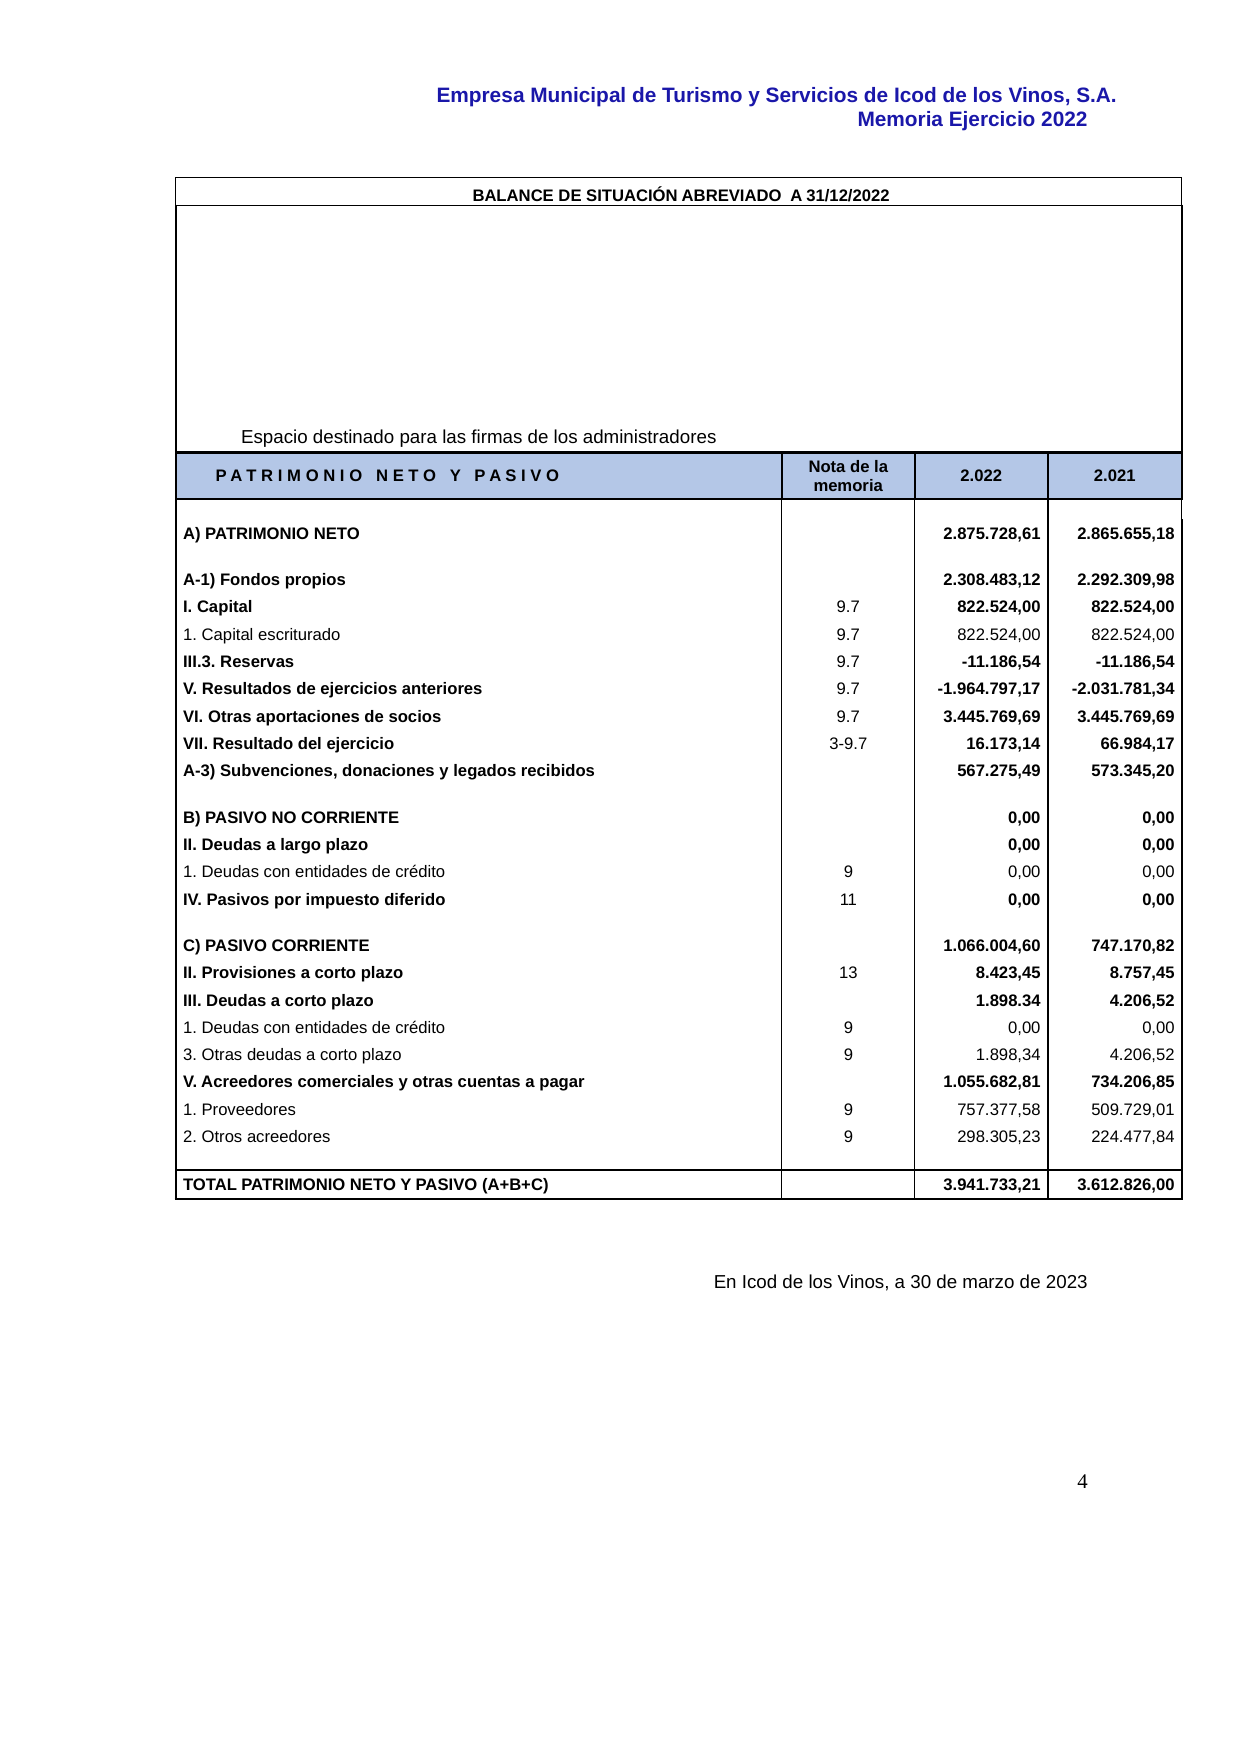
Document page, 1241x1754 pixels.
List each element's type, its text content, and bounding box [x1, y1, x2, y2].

table_cell Nota de la memoria [783, 454, 914, 498]
table_cell IV. Pasivos por impuesto diferido [177, 885, 781, 912]
table_cell [177, 368, 782, 396]
table_cell V. Resultados de ejercicios anteriores [177, 675, 781, 702]
table_cell 0,00 [1049, 831, 1181, 858]
table_cell 822.524,00 [1049, 620, 1181, 648]
table_cell [1049, 913, 1181, 932]
table_cell 4.206,52 [1049, 1041, 1181, 1068]
table_cell 734.206,85 [1049, 1068, 1181, 1095]
table_cell [1048, 396, 1181, 423]
table_cell 0,00 [915, 1014, 1047, 1041]
table_cell [177, 259, 782, 286]
table_cell [782, 913, 914, 932]
table_cell C) PASIVO CORRIENTE [177, 932, 781, 959]
table_cell 2.865.655,18 [1049, 519, 1181, 547]
table_cell 9 [782, 1123, 914, 1150]
table_cell [782, 1150, 914, 1169]
table_cell [782, 566, 914, 593]
table_cell [177, 286, 782, 314]
table_cell 9.7 [782, 702, 914, 729]
table_cell [915, 784, 1047, 803]
table_cell B) PASIVO NO CORRIENTE [177, 803, 781, 831]
table_cell [782, 932, 914, 959]
table_cell [782, 547, 914, 566]
table_cell 0,00 [915, 831, 1047, 858]
table_cell 2.308.483,12 [915, 566, 1047, 593]
table_cell [1049, 1150, 1181, 1169]
table_cell [782, 1068, 914, 1095]
table_cell [177, 341, 782, 368]
table_cell A-1) Fondos propios [177, 566, 781, 593]
table_cell [782, 784, 914, 803]
table_cell [1049, 784, 1181, 803]
table_cell [782, 206, 914, 232]
table_cell [915, 232, 1048, 259]
table_cell 3. Otras deudas a corto plazo [177, 1041, 781, 1068]
table_cell 822.524,00 [1049, 593, 1181, 620]
table_cell -2.031.781,34 [1049, 675, 1181, 702]
table_cell [915, 423, 1048, 451]
table_cell [915, 368, 1048, 396]
table_cell [782, 396, 914, 423]
table_cell [915, 500, 1047, 519]
table_cell 822.524,00 [915, 593, 1047, 620]
table_cell 2. Otros acreedores [177, 1123, 781, 1150]
table_cell 3-9.7 [782, 730, 914, 757]
table_cell [177, 784, 781, 803]
table_cell 9.7 [782, 675, 914, 702]
table_cell [177, 1150, 781, 1169]
table_cell [782, 500, 914, 519]
table_cell 224.477,84 [1049, 1123, 1181, 1150]
table_cell II. Provisiones a corto plazo [177, 959, 781, 986]
table_cell 3.445.769,69 [915, 702, 1047, 729]
table_cell A) PATRIMONIO NETO [177, 519, 781, 547]
table_cell 4.206,52 [1049, 986, 1181, 1013]
table_cell [915, 286, 1048, 314]
table_cell [915, 913, 1047, 932]
table_cell [782, 519, 914, 547]
table_cell [1048, 206, 1181, 232]
table_cell 9 [782, 1041, 914, 1068]
table_cell 0,00 [915, 858, 1047, 885]
table_cell [782, 803, 914, 831]
table_cell 3.612.826,00 [1049, 1171, 1181, 1198]
table_cell [782, 314, 914, 341]
table_cell [782, 1171, 914, 1198]
table_cell 0,00 [1049, 1014, 1181, 1041]
table_cell 9.7 [782, 620, 914, 648]
table_cell I. Capital [177, 593, 781, 620]
table_cell 1. Deudas con entidades de crédito [177, 1014, 781, 1041]
table_cell 1.066.004,60 [915, 932, 1047, 959]
table_cell [782, 423, 914, 451]
table_cell [915, 314, 1048, 341]
table_cell [915, 396, 1048, 423]
table_cell [177, 314, 782, 341]
table_cell [782, 368, 914, 396]
table_cell [915, 259, 1048, 286]
table_cell [177, 232, 782, 259]
table_cell [177, 913, 781, 932]
table_cell 822.524,00 [915, 620, 1047, 648]
table_cell P A T R I M O N I O N E T O Y P A S I V O [177, 454, 781, 498]
table_cell VI. Otras aportaciones de socios [177, 702, 781, 729]
table_cell 2.022 [916, 454, 1047, 498]
table_cell 567.275,49 [915, 757, 1047, 784]
table_cell [782, 831, 914, 858]
table_cell [1048, 341, 1181, 368]
table_cell II. Deudas a largo plazo [177, 831, 781, 858]
table_cell [1048, 368, 1181, 396]
table_cell 13 [782, 959, 914, 986]
table_cell [782, 232, 914, 259]
table_cell Espacio destinado para las firmas de los administradores [177, 423, 782, 451]
table_cell 9.7 [782, 593, 914, 620]
table_cell 0,00 [915, 803, 1047, 831]
table_cell [782, 286, 914, 314]
table_cell 8.423,45 [915, 959, 1047, 986]
table_cell [782, 259, 914, 286]
table_cell 1. Capital escriturado [177, 620, 781, 648]
table_cell 1.898,34 [915, 1041, 1047, 1068]
table_cell III. Deudas a corto plazo [177, 986, 781, 1013]
table_cell TOTAL PATRIMONIO NETO Y PASIVO (A+B+C) [177, 1171, 781, 1198]
table_cell [782, 986, 914, 1013]
table_cell [1048, 423, 1181, 451]
table_cell 8.757,45 [1049, 959, 1181, 986]
table_cell 0,00 [1049, 803, 1181, 831]
table_cell 3.941.733,21 [915, 1171, 1047, 1198]
table_cell A-3) Subvenciones, donaciones y legados recibidos [177, 757, 781, 784]
table_cell III.3. Reservas [177, 648, 781, 675]
table_cell [1048, 314, 1181, 341]
table_cell 2.875.728,61 [915, 519, 1047, 547]
table_cell 3.445.769,69 [1049, 702, 1181, 729]
table_cell [915, 206, 1048, 232]
table_header BALANCE DE SITUACIÓN ABREVIADO A 31/12/2022 [176, 178, 1181, 204]
table_cell [1049, 547, 1181, 566]
table_cell [177, 547, 781, 566]
table_cell [915, 341, 1048, 368]
table_cell [915, 1150, 1047, 1169]
table_cell 298.305,23 [915, 1123, 1047, 1150]
table_cell -1.964.797,17 [915, 675, 1047, 702]
table_cell 0,00 [1049, 885, 1181, 912]
text En Icod de los Vinos, a 30 de marzo de 2023 [176, 1271, 1087, 1292]
table_cell 9.7 [782, 648, 914, 675]
table_cell 2.021 [1049, 454, 1181, 498]
table_cell 1.055.682,81 [915, 1068, 1047, 1095]
table_cell 9 [782, 858, 914, 885]
table_cell -11.186,54 [915, 648, 1047, 675]
table_cell [782, 757, 914, 784]
table_cell 509.729,01 [1049, 1095, 1181, 1123]
table_cell [177, 500, 781, 519]
table_cell 1. Proveedores [177, 1095, 781, 1123]
table_cell [177, 396, 782, 423]
table_cell 16.173,14 [915, 730, 1047, 757]
table_cell 11 [782, 885, 914, 912]
table_cell 9 [782, 1095, 914, 1123]
table_cell 0,00 [915, 885, 1047, 912]
table_cell 9 [782, 1014, 914, 1041]
table_cell V. Acreedores comerciales y otras cuentas a pagar [177, 1068, 781, 1095]
table_cell [782, 341, 914, 368]
table_cell 1. Deudas con entidades de crédito [177, 858, 781, 885]
table_cell [1048, 259, 1181, 286]
table_cell 1.898.34 [915, 986, 1047, 1013]
table_cell 66.984,17 [1049, 730, 1181, 757]
table_cell -11.186,54 [1049, 648, 1181, 675]
table_cell [915, 547, 1047, 566]
table_cell [1049, 500, 1181, 519]
table_cell 573.345,20 [1049, 757, 1181, 784]
table_cell [1048, 286, 1181, 314]
table_cell 0,00 [1049, 858, 1181, 885]
table_cell 757.377,58 [915, 1095, 1047, 1123]
table_cell 747.170,82 [1049, 932, 1181, 959]
table_cell [1048, 232, 1181, 259]
table_cell VII. Resultado del ejercicio [177, 730, 781, 757]
table_cell [177, 206, 782, 232]
table_cell 2.292.309,98 [1049, 566, 1181, 593]
